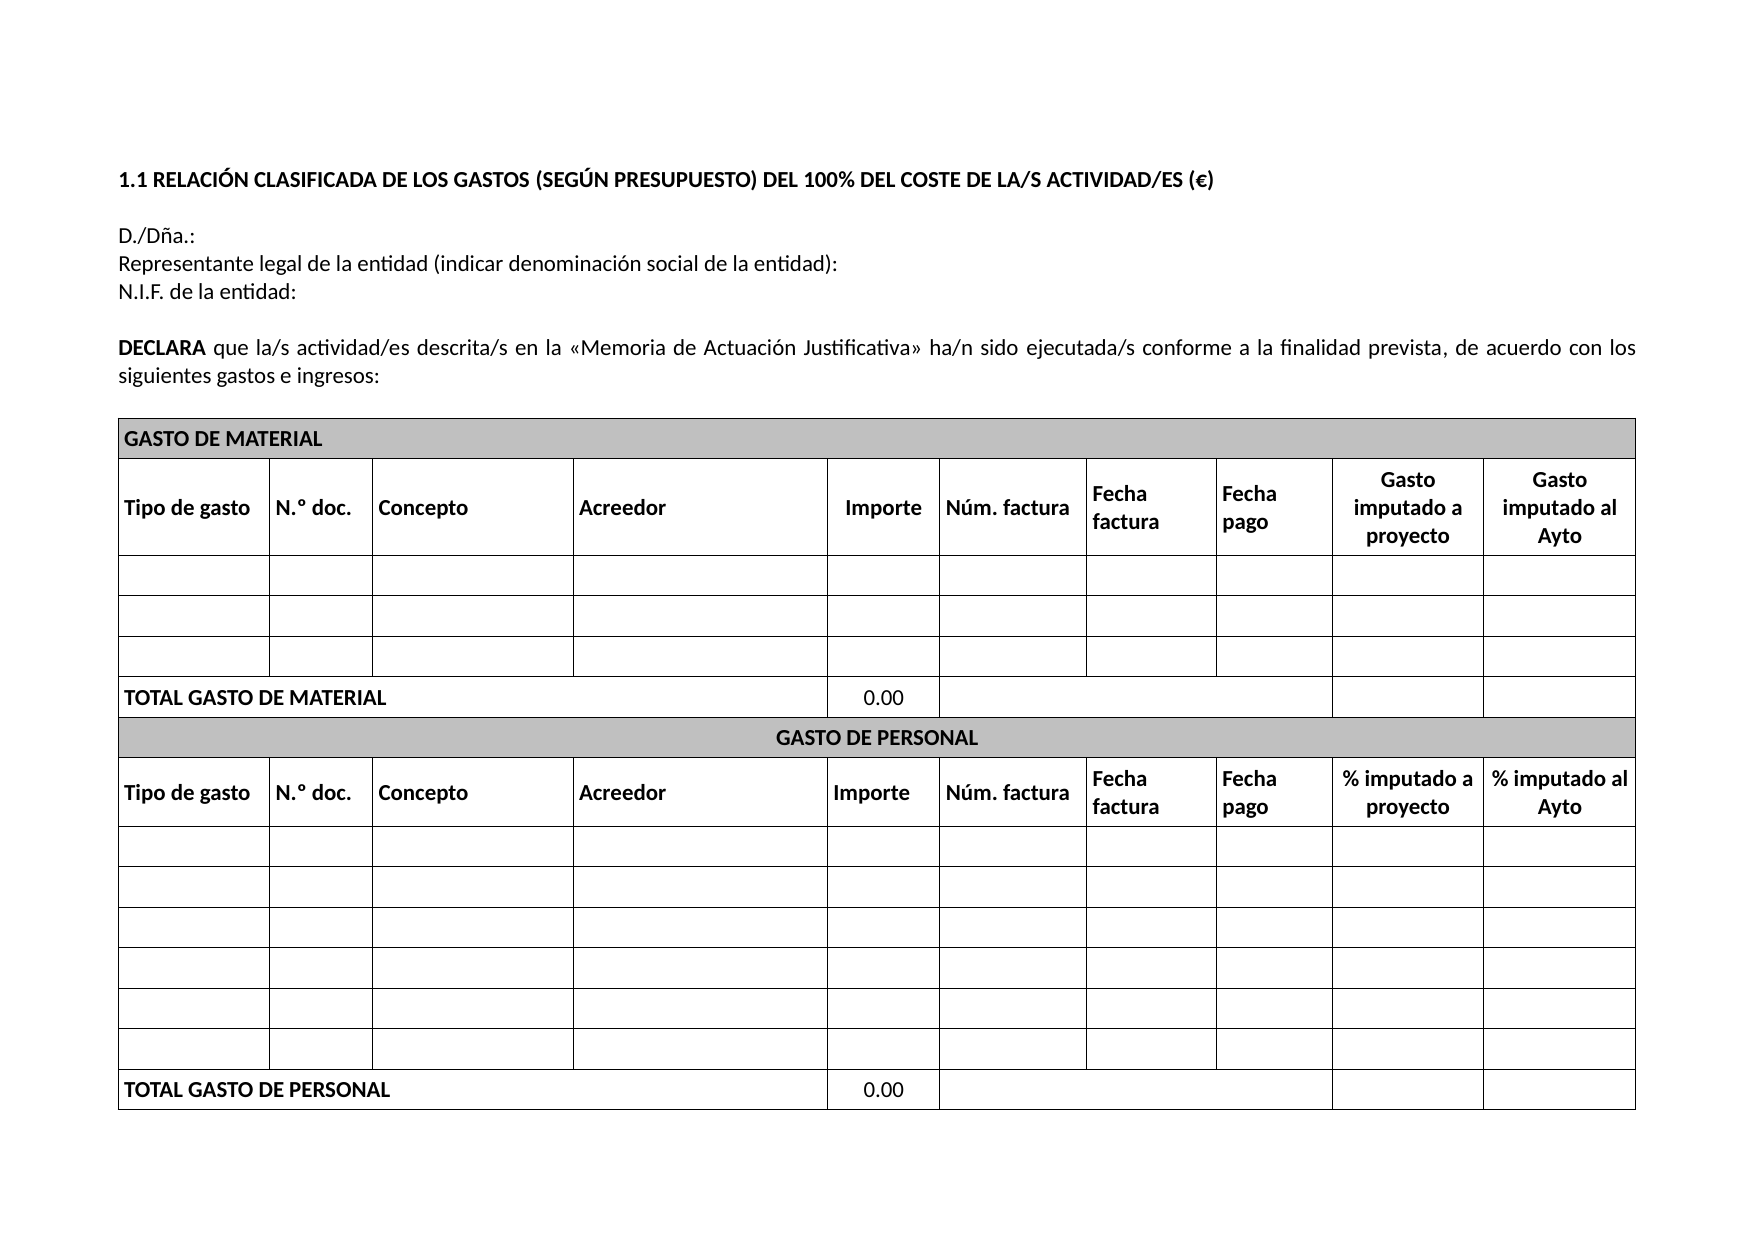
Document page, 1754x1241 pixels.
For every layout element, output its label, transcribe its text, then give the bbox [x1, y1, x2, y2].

table_cell [574, 827, 827, 866]
table_cell [1087, 867, 1216, 907]
table_cell [1087, 948, 1216, 988]
table_cell [1087, 1029, 1216, 1069]
table_cell [940, 989, 1086, 1028]
table_cell [1484, 677, 1635, 717]
table_cell [119, 989, 269, 1028]
table_cell [119, 948, 269, 988]
table_cell 0,00 [828, 1070, 939, 1109]
table_cell [119, 908, 269, 947]
table_cell Concepto [373, 758, 573, 826]
table_cell Gasto imputado al Ayto [1484, 459, 1635, 554]
table_cell [574, 989, 827, 1028]
table_cell [574, 867, 827, 907]
table_cell [270, 637, 372, 676]
table_cell [828, 948, 939, 988]
table_cell Núm. factura [940, 459, 1086, 554]
table_cell [1087, 596, 1216, 636]
table_cell 0,00 [828, 677, 939, 717]
table_cell [1087, 989, 1216, 1028]
table_cell [940, 1070, 1332, 1109]
table_cell Fecha factura [1087, 459, 1216, 554]
table_cell Acreedor [574, 459, 827, 554]
table_cell % imputado a proyecto [1333, 758, 1483, 826]
table_cell [574, 637, 827, 676]
table_cell [940, 867, 1086, 907]
table_cell N.º doc. [270, 758, 372, 826]
table_cell GASTO DE PERSONAL [119, 718, 1635, 757]
table_cell Fecha pago [1217, 758, 1332, 826]
table_cell [940, 1029, 1086, 1069]
table_cell [1333, 1029, 1483, 1069]
table_cell [270, 867, 372, 907]
table_cell [1484, 989, 1635, 1028]
table_cell % imputado al Ayto [1484, 758, 1635, 826]
table_cell [574, 908, 827, 947]
table_cell [1333, 596, 1483, 636]
table_cell [119, 556, 269, 595]
table_cell [828, 1029, 939, 1069]
table_cell [1484, 1070, 1635, 1109]
table_cell [270, 556, 372, 595]
table_cell Fecha pago [1217, 459, 1332, 554]
table_cell [373, 556, 573, 595]
table_cell [1217, 827, 1332, 866]
table_cell [1333, 867, 1483, 907]
table_cell [1484, 556, 1635, 595]
table_cell [1333, 677, 1483, 717]
table_cell Gasto imputado a proyecto [1333, 459, 1483, 554]
table_cell [270, 908, 372, 947]
table_cell [270, 948, 372, 988]
text N.I.F. de la entidad: [118, 277, 1636, 305]
table_cell [1484, 908, 1635, 947]
table_cell [828, 908, 939, 947]
table_cell [574, 948, 827, 988]
table_cell [1333, 989, 1483, 1028]
table_cell [1484, 1029, 1635, 1069]
table_cell [119, 827, 269, 866]
table_cell [1087, 637, 1216, 676]
table_cell [373, 637, 573, 676]
table_cell Importe [828, 459, 939, 554]
table_cell [1217, 637, 1332, 676]
table_cell [1333, 556, 1483, 595]
table_cell [828, 596, 939, 636]
table_header GASTO DE MATERIAL [119, 419, 1635, 458]
table_cell [1217, 989, 1332, 1028]
table_cell [940, 827, 1086, 866]
table_cell [940, 948, 1086, 988]
table_cell [940, 556, 1086, 595]
table_cell Tipo de gasto [119, 758, 269, 826]
table_cell Tipo de gasto [119, 459, 269, 554]
table_cell [1484, 948, 1635, 988]
table_cell [828, 827, 939, 866]
table_cell TOTAL GASTO DE PERSONAL [119, 1070, 827, 1109]
table_cell [1333, 637, 1483, 676]
table_cell [574, 556, 827, 595]
table_cell [1484, 596, 1635, 636]
table_cell [270, 596, 372, 636]
table_cell [1484, 637, 1635, 676]
table_cell [1087, 827, 1216, 866]
table_cell Importe [828, 758, 939, 826]
table_cell [574, 596, 827, 636]
table_cell [1217, 556, 1332, 595]
table_cell [574, 1029, 827, 1069]
table_cell [1333, 948, 1483, 988]
table_cell [373, 948, 573, 988]
table_cell [1217, 867, 1332, 907]
text Representante legal de la entidad (indicar denominación social de la entidad): [118, 249, 1636, 277]
subtitle 1.1 RELACIÓN CLASIFICADA DE LOS GASTOS (SEGÚN PRESUPUESTO) DEL 100% DEL COSTE DE LA/S ACTIVIDAD/ES (€) [118, 165, 1636, 193]
text D./Dña.: [118, 221, 1636, 249]
table_cell [373, 989, 573, 1028]
table_cell [270, 1029, 372, 1069]
table_cell [1333, 1070, 1483, 1109]
table_cell [1217, 908, 1332, 947]
table_cell [373, 867, 573, 907]
table_cell [1217, 948, 1332, 988]
table_cell [940, 908, 1086, 947]
table_cell [1217, 596, 1332, 636]
table_cell [373, 827, 573, 866]
table_cell Fecha factura [1087, 758, 1216, 826]
table_cell [828, 989, 939, 1028]
table_cell [828, 637, 939, 676]
table_cell N.º doc. [270, 459, 372, 554]
table_cell TOTAL GASTO DE MATERIAL [119, 677, 827, 717]
table_cell Acreedor [574, 758, 827, 826]
table_cell [1333, 827, 1483, 866]
table_cell [373, 908, 573, 947]
table_cell [1217, 1029, 1332, 1069]
table_cell Núm. factura [940, 758, 1086, 826]
table_cell [119, 1029, 269, 1069]
table_cell [940, 677, 1332, 717]
table_cell [940, 637, 1086, 676]
table_cell [1484, 827, 1635, 866]
table_cell [828, 556, 939, 595]
table_cell [1087, 556, 1216, 595]
table_cell [270, 827, 372, 866]
table_cell [828, 867, 939, 907]
table_cell [119, 637, 269, 676]
table_cell [1484, 867, 1635, 907]
table_cell [940, 596, 1086, 636]
table_cell [1087, 908, 1216, 947]
table_cell [270, 989, 372, 1028]
table_cell [119, 867, 269, 907]
text DECLARA que la/s actividad/es descrita/s en la «Memoria de Actuación Justificativa» ha/n sido ejecutada/s conforme a la finalidad prevista, de acuerdo con los siguientes gastos e ingresos: [118, 333, 1636, 389]
table_cell [1333, 908, 1483, 947]
table_cell [373, 596, 573, 636]
table_cell [373, 1029, 573, 1069]
table_cell Concepto [373, 459, 573, 554]
table_cell [119, 596, 269, 636]
